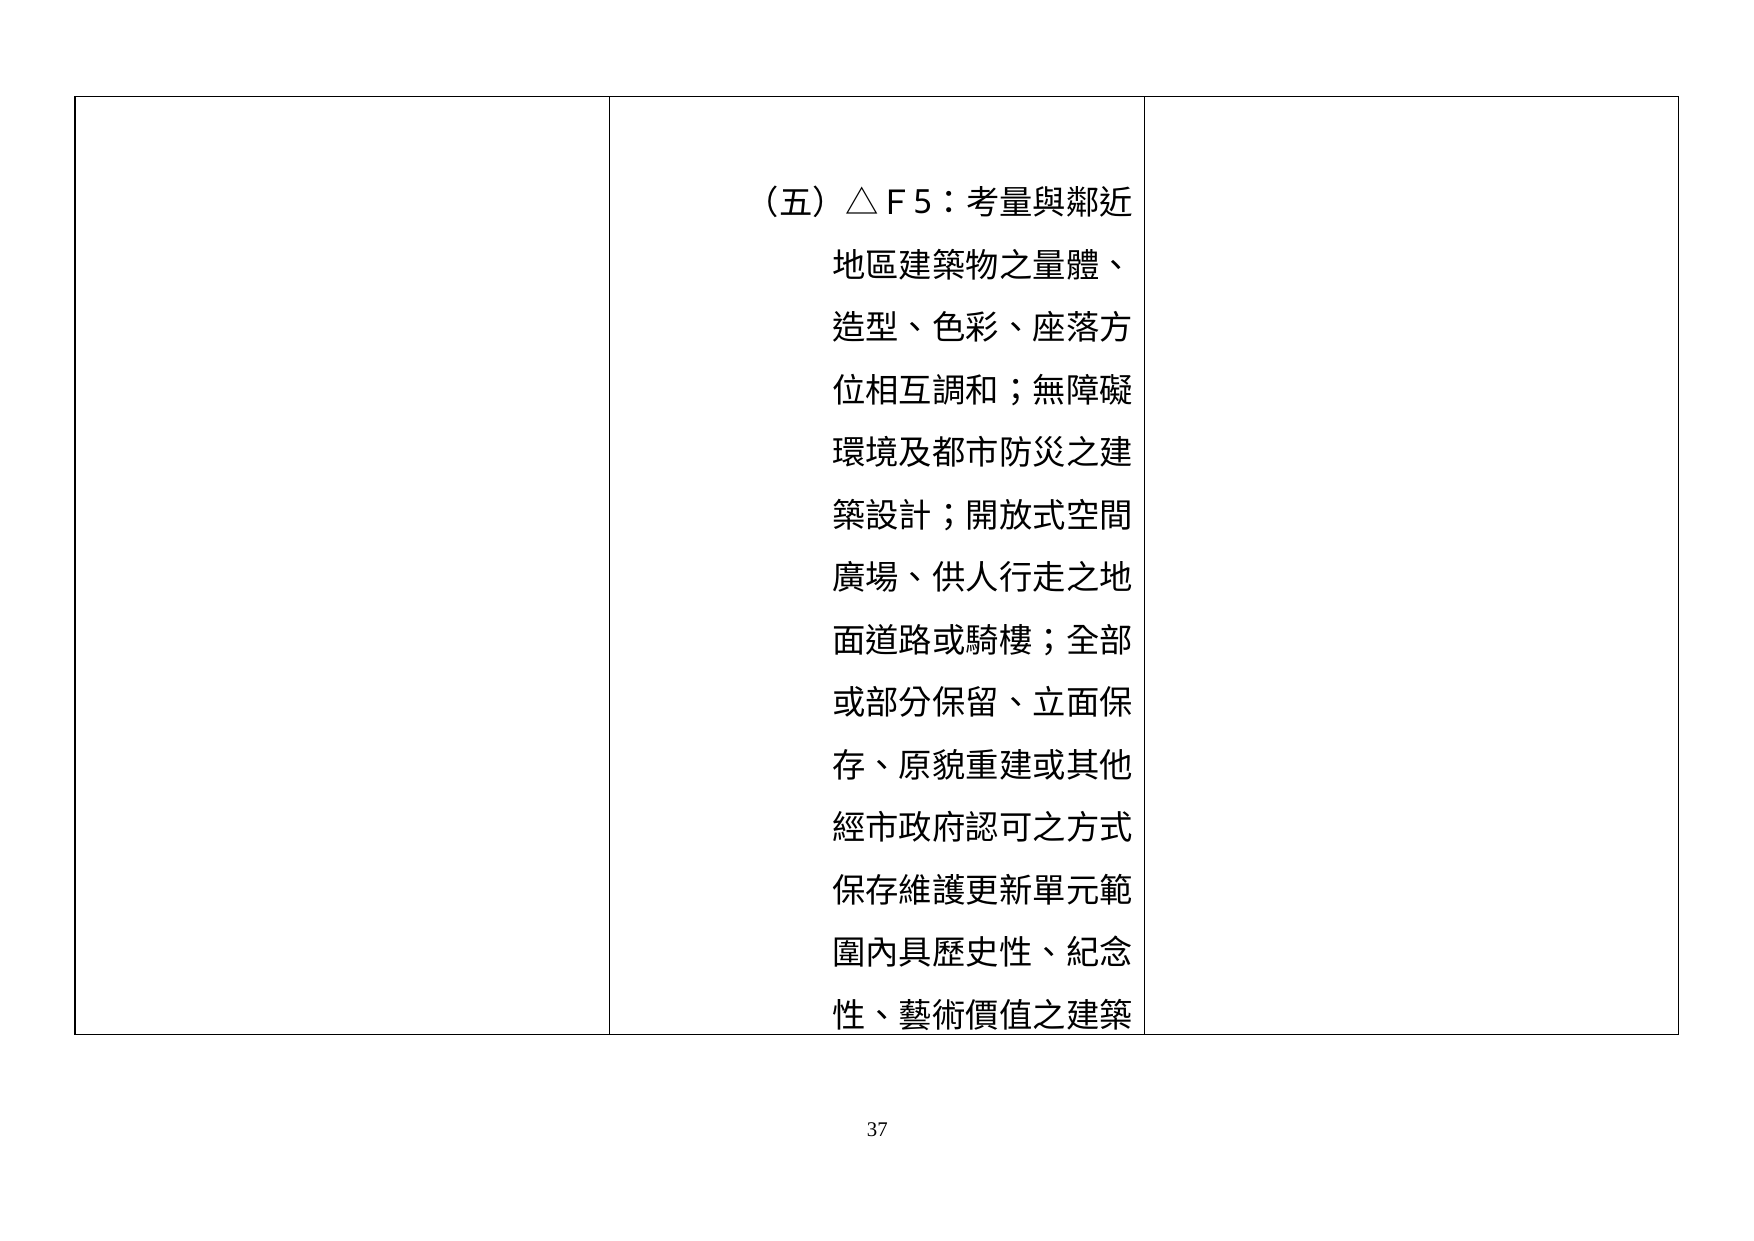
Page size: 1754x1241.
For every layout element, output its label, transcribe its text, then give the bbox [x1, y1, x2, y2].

table_cell [76, 97, 609, 1033]
table_cell [1145, 97, 1678, 1033]
table_cell （五）△Ｆ5：考量與鄰近地區建築物之量體、造型、色彩、座落方位相互調和；無障礙環境及都市防災之建築設計；開放式空間廣場、供人行走之地面道路或騎樓；全部或部分保留、立面保存、原貌重建或其他經市政府認可之方式保存維護更新單元範圍內具歷史性、紀念性、藝術價值之建築 [610, 97, 1144, 1033]
